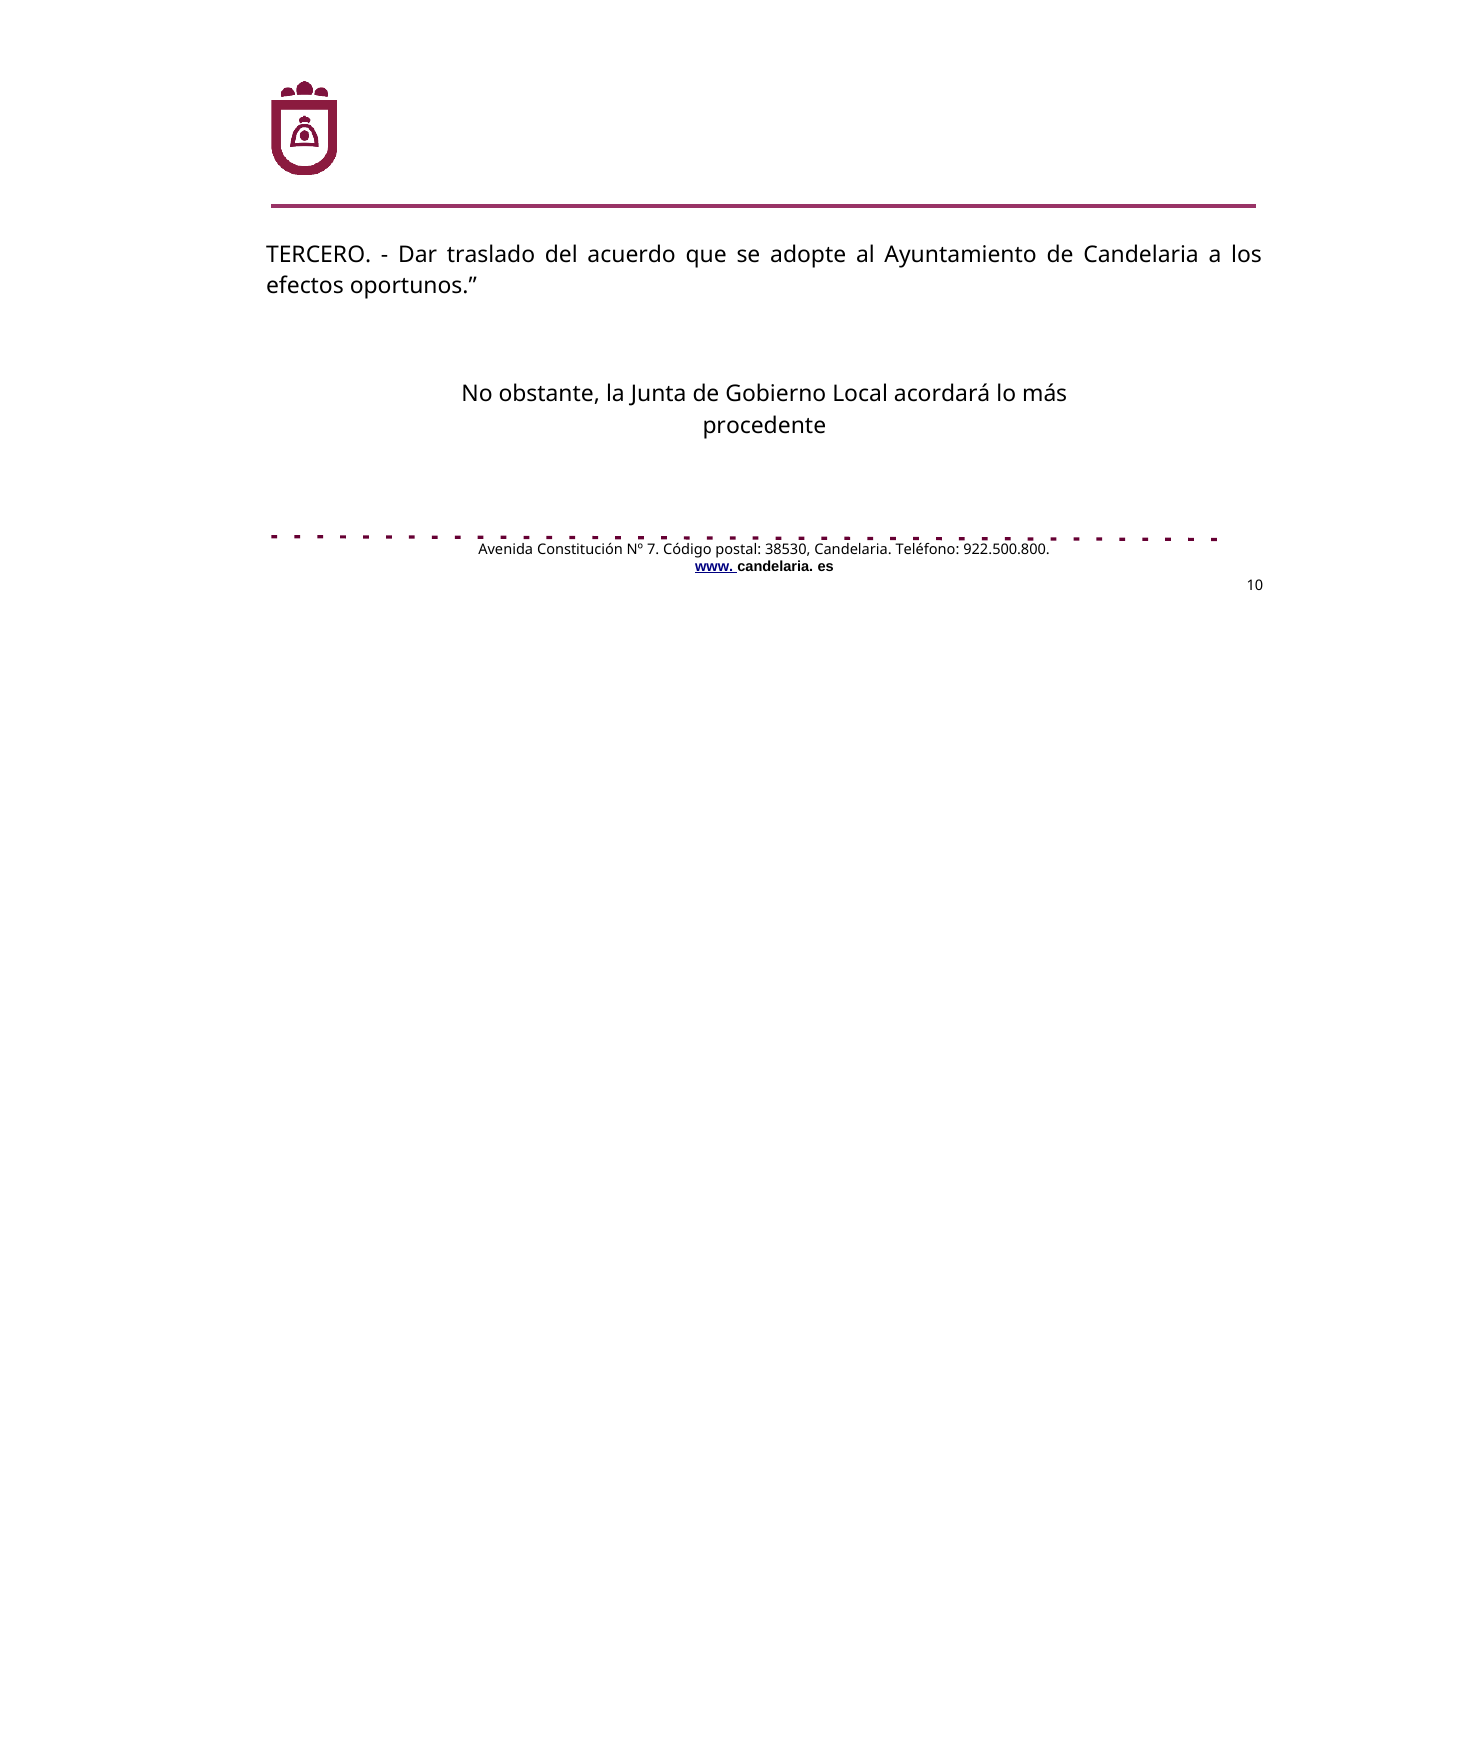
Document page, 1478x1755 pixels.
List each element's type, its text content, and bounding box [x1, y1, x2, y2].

text www. candelaria. es [412, 558, 1117, 574]
text Avenida Constitución Nº 7. Código postal: 38530, Candelaria. Teléfono: 922.500.800. [411, 533, 1117, 558]
text No obstante, la Junta de Gobierno Local acordará lo más procedente [412, 377, 1117, 440]
text 10 [37, 575, 1263, 595]
text TERCERO. - Dar traslado del acuerdo que se adopte al Ayuntamiento de Candelaria a los efectos oportunos.” [266, 238, 1264, 300]
